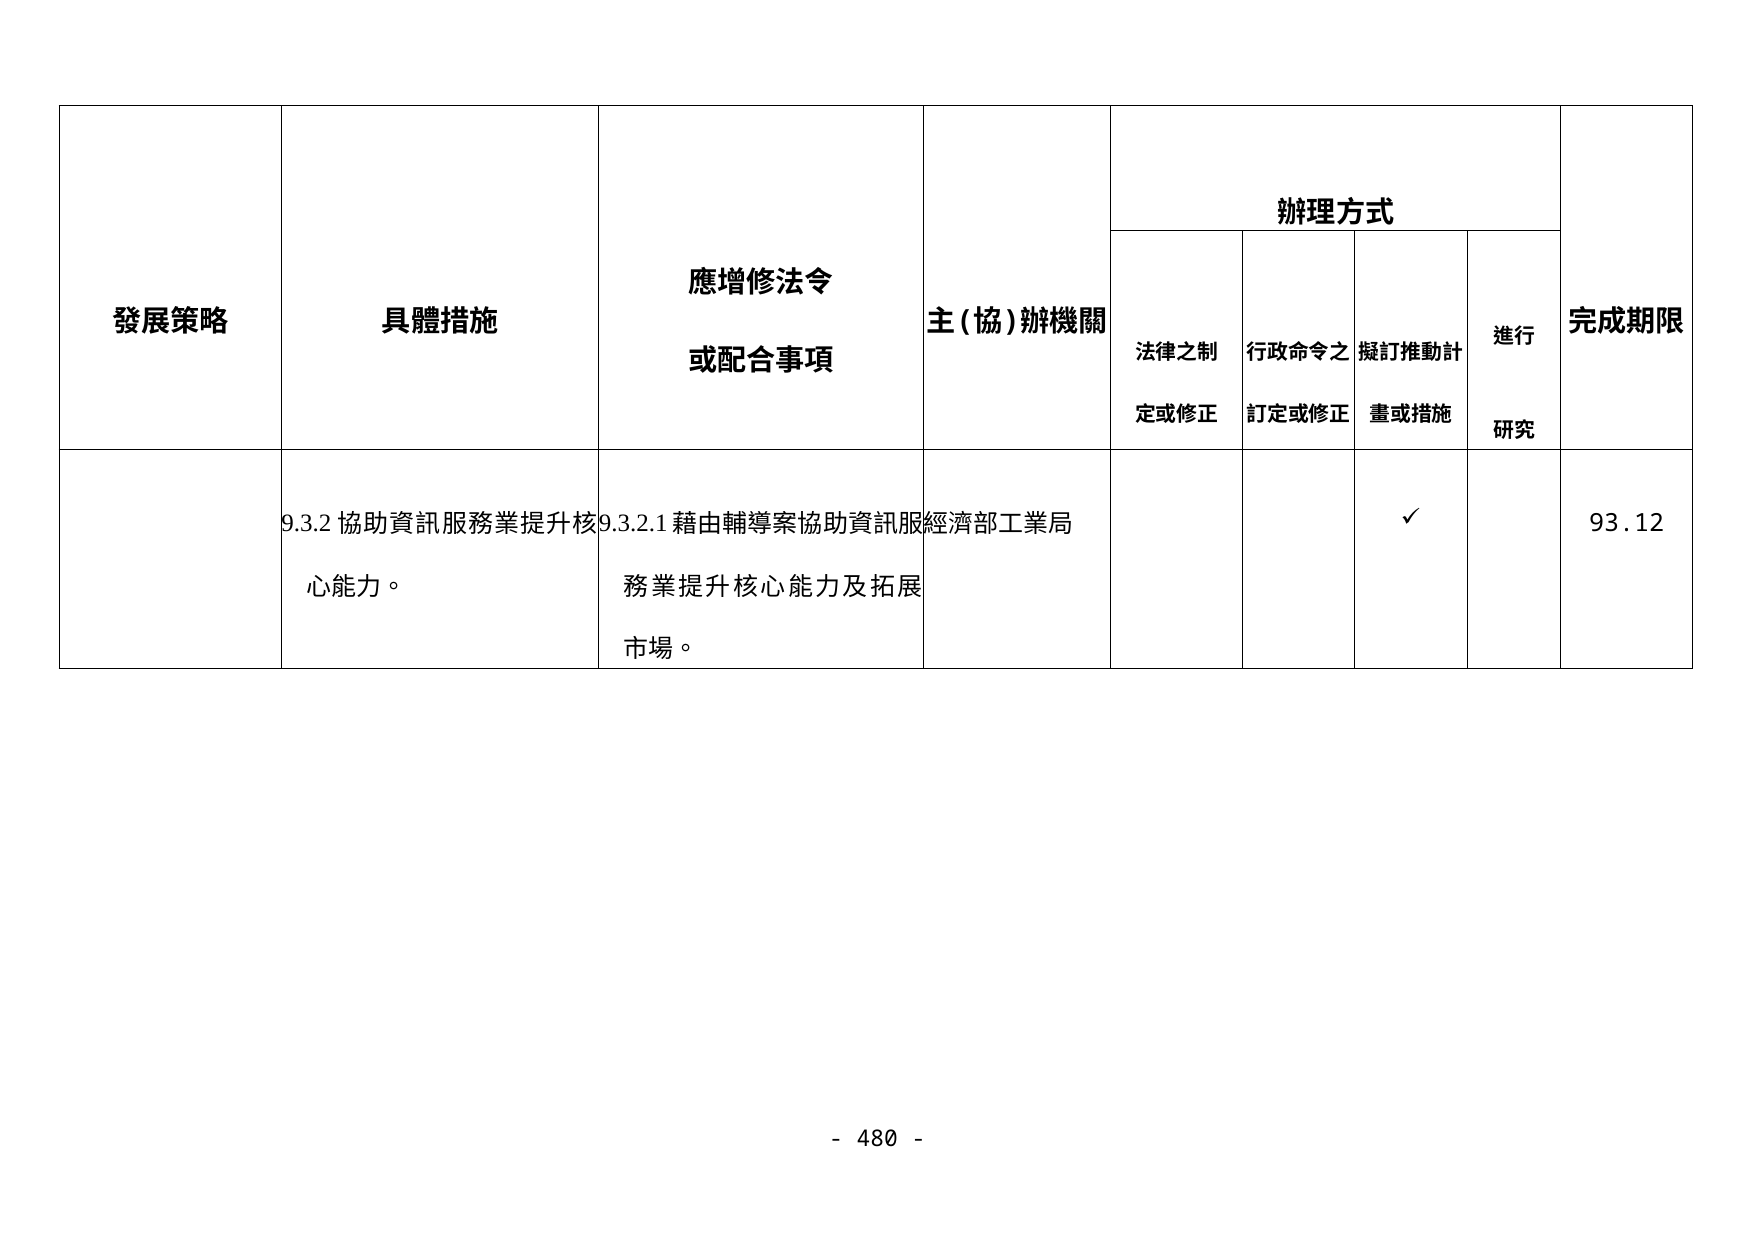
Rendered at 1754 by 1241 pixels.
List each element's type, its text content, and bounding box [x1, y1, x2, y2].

table_cell 進行 研究 [1468, 231, 1560, 449]
table_header 發展策略 [60, 106, 281, 449]
table_cell 法律之制 定或修正 [1111, 231, 1242, 449]
table_header 主(協)辦機關 [924, 106, 1110, 449]
table_cell 93.12 [1561, 450, 1692, 668]
table_cell [60, 450, 281, 668]
table_cell 行政命令之訂定或修正 [1243, 231, 1354, 449]
table_header 應增修法令 或配合事項 [599, 106, 923, 449]
table_cell [1111, 450, 1242, 668]
table_cell 經濟部工業局 [924, 450, 1110, 668]
table_cell [1243, 450, 1354, 668]
table_cell [1468, 450, 1560, 668]
table_header 完成期限 [1561, 106, 1692, 449]
table_header 具體措施 [282, 106, 598, 449]
table_cell  [1355, 450, 1467, 668]
table_header 辦理方式 [1111, 106, 1560, 230]
table_cell 9.3.2.1藉由輔導案協助資訊服務業提升核心能力及拓展市場。 [599, 450, 923, 668]
table_cell 擬訂推動計畫或措施 [1355, 231, 1467, 449]
table_cell 9.3.2協助資訊服務業提升核心能力。 [282, 450, 598, 668]
